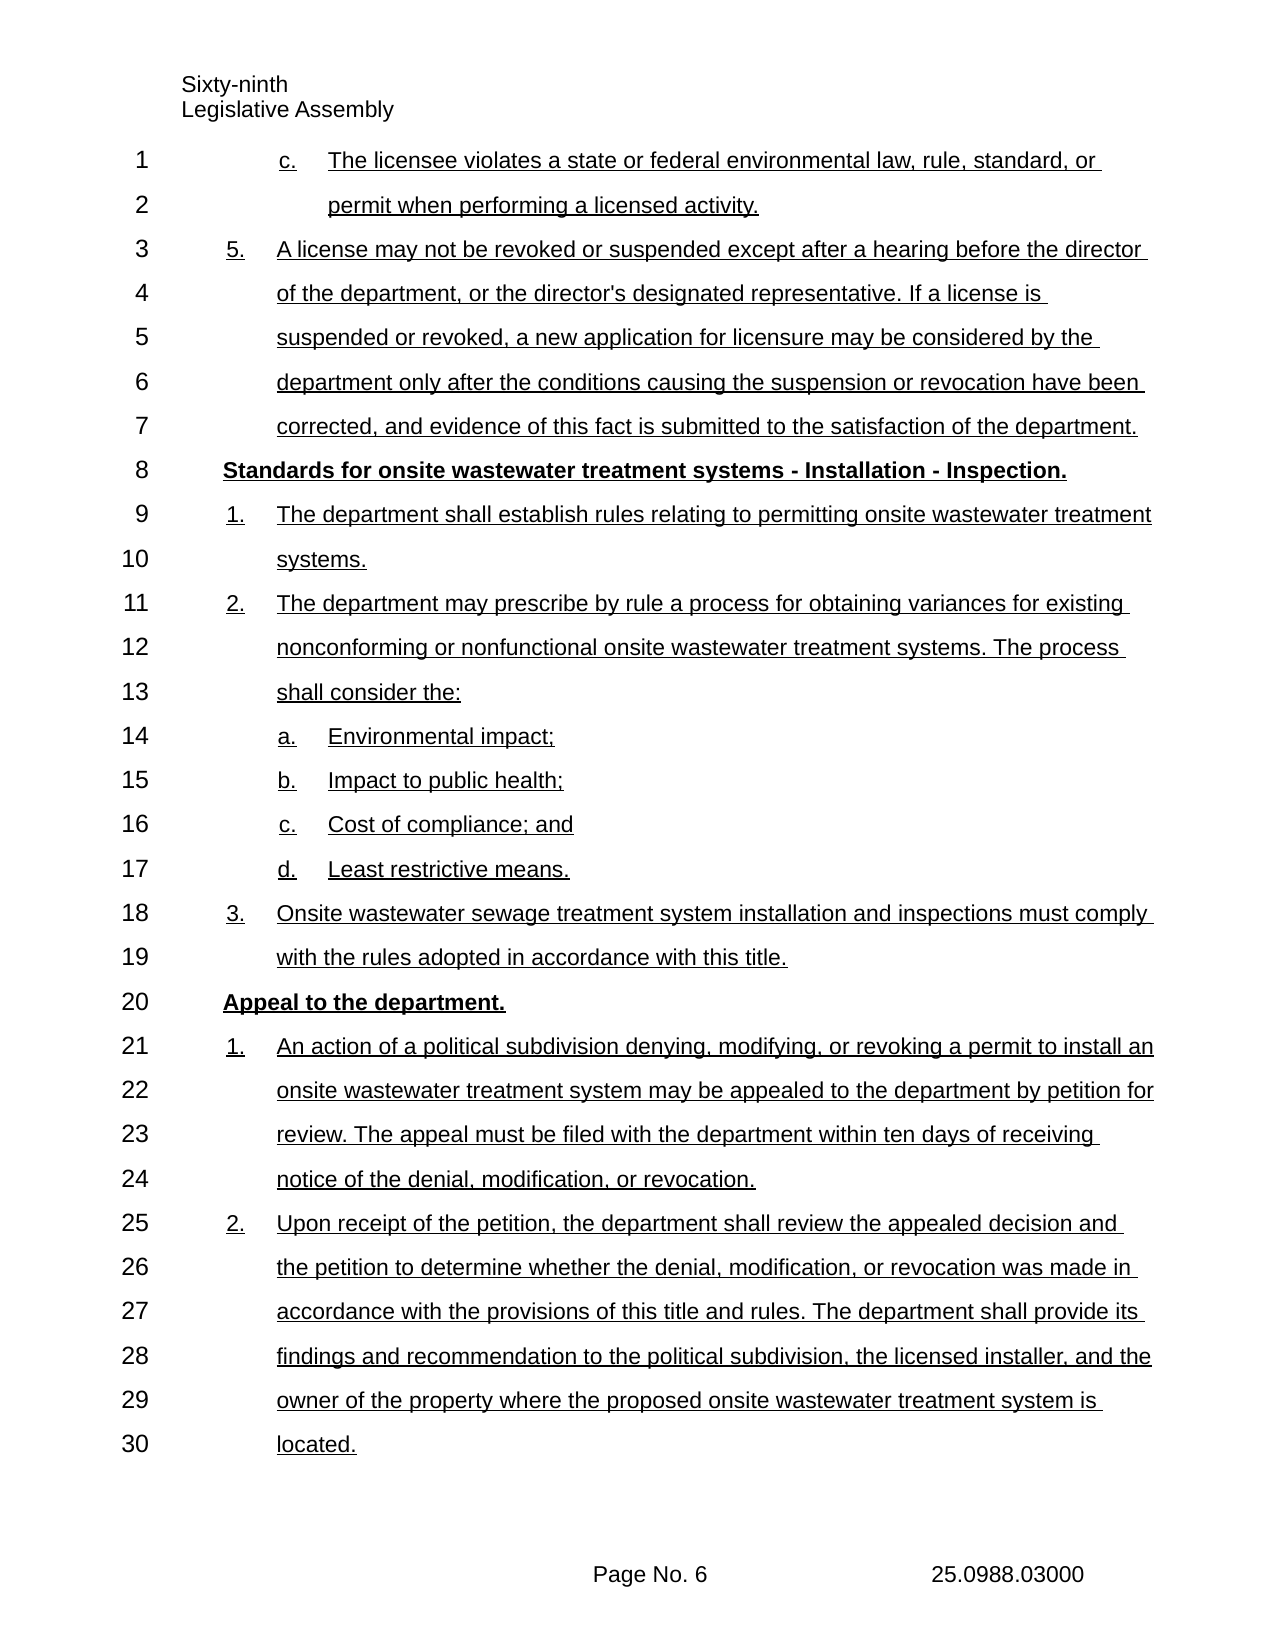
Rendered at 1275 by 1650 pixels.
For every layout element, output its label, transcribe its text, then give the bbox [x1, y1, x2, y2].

text 2. The department may prescribe by rule a process for obtaining variances for existing nonconforming or nonfunctional onsite wastewater treatment systems. The process shall consider the: [181, 576, 1154, 709]
text c. Cost of compliance; and [181, 797, 1154, 842]
text 1. An action of a political subdivision denying, modifying, or revoking a permit to install an onsite wastewater treatment system may be appealed to the department by petition for review. The appeal must be filed with the department within ten days of receiving notice of the denial, modification, or revocation. [181, 1019, 1154, 1196]
text 5. A license may not be revoked or suspended except after a hearing before the director of the department, or the director's designated representative. If a license is suspended or revoked, a new application for licensure may be considered by the department only after the conditions causing the suspension or revocation have been corrected, and evidence of this fact is submitted to the satisfaction of the department. [181, 222, 1154, 443]
subtitle Appeal to the department. [181, 974, 1154, 1019]
text c. The licensee violates a state or federal environmental law, rule, standard, or permit when performing a licensed activity. [181, 133, 1154, 222]
text 1. The department shall establish rules relating to permitting onsite wastewater treatment systems. [181, 487, 1154, 576]
text 3. Onsite wastewater sewage treatment system installation and inspections must comply with the rules adopted in accordance with this title. [181, 886, 1154, 974]
text d. Least restrictive means. [181, 842, 1154, 886]
subtitle Standards for onsite wastewater treatment systems ‑ Installation ‑ Inspection. [181, 443, 1154, 487]
text 2. Upon receipt of the petition, the department shall review the appealed decision and the petition to determine whether the denial, modification, or revocation was made in accordance with the provisions of this title and rules. The department shall provide its findings and recommendation to the political subdivision, the licensed installer, and the owner of the property where the proposed onsite wastewater treatment system is located. [181, 1196, 1154, 1461]
text b. Impact to public health; [181, 753, 1154, 797]
text a. Environmental impact; [181, 709, 1154, 753]
